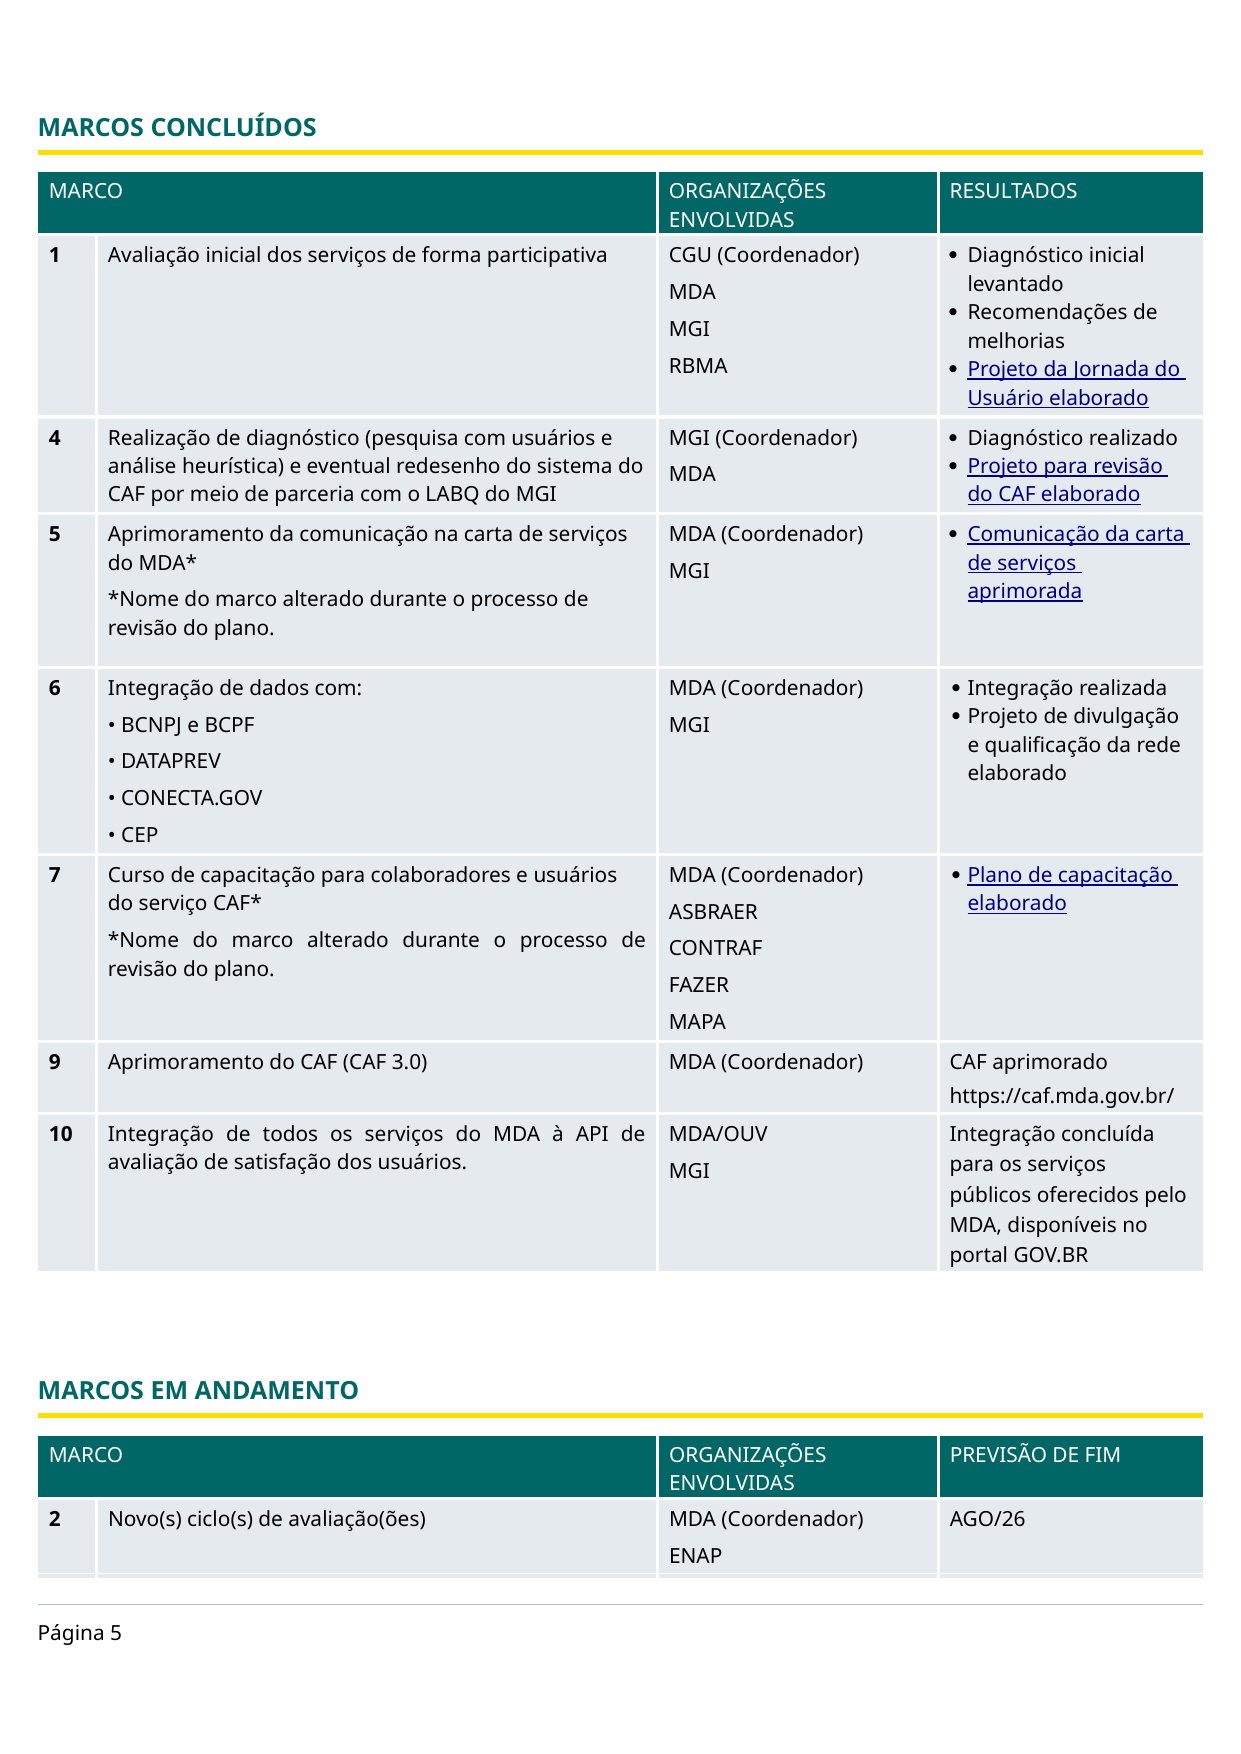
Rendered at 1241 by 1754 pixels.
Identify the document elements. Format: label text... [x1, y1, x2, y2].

table_cell CGU (Coordenador) MDA MGI RBMA [659, 236, 937, 415]
table_header marco [38, 172, 656, 233]
table_cell MDA (Coordenador) ASBRAER CONTRAF FAZER MAPA [659, 856, 937, 1040]
table_cell MDA (Coordenador) [659, 1043, 937, 1112]
table_cell MDA (Coordenador) MGI [659, 669, 937, 853]
table_cell 1 [38, 236, 95, 415]
table_cell Avaliação inicial dos serviços de forma participativa [98, 236, 656, 415]
table_header PREVISÃO DE FIM [940, 1436, 1203, 1497]
table_cell MGI (Coordenador) MDA [659, 419, 937, 512]
table_cell MDA (Coordenador) MGI [659, 515, 937, 666]
table_cell [38, 155, 1203, 172]
table_cell CAF aprimorado https://caf.mda.gov.br/ [940, 1043, 1203, 1112]
table_header RESULTADOs [940, 172, 1203, 233]
table_cell MDA (Coordenador) ENAP [659, 1500, 937, 1573]
table_cell 10 [38, 1115, 95, 1271]
table_cell 6 [38, 669, 95, 853]
table_cell Comunicação da carta de serviços aprimorada [940, 515, 1203, 666]
table_cell Plano de capacitação elaborado [940, 856, 1203, 1040]
table_cell Aprimoramento da comunicação na carta de serviços do MDA* *Nome do marco alterado durante o processo de revisão do plano. [98, 515, 656, 666]
table_cell MDA/OUV MGI [659, 1115, 937, 1271]
table_cell 2 [38, 1500, 95, 1573]
table_cell Aprimoramento do CAF (CAF 3.0) [98, 1043, 656, 1112]
table_cell 9 [38, 1043, 95, 1112]
table_cell Integração concluída para os serviços públicos oferecidos pelo MDA, disponíveis no portal GOV.BR [940, 1115, 1203, 1271]
table_cell Realização de diagnóstico (pesquisa com usuários e análise heurística) e eventual redesenho do sistema do CAF por meio de parceria com o LABQ do MGI [98, 419, 656, 512]
table_header MARCOS CONCLUÍDOS [38, 96, 1203, 150]
table_cell 4 [38, 419, 95, 512]
table_cell Integração de todos os serviços do MDA à API de avaliação de satisfação dos usuários. [98, 1115, 656, 1271]
table_cell Diagnóstico realizado Projeto para revisão do CAF elaborado [940, 419, 1203, 512]
table_cell 7 [38, 856, 95, 1040]
table_cell Novo(s) ciclo(s) de avaliação(ões) [98, 1500, 656, 1573]
table_cell 5 [38, 515, 95, 666]
table_cell AGO/26 [940, 1500, 1203, 1573]
table_cell [38, 1418, 1203, 1436]
table_header ORGANIZAÇÕES ENVOLVIDAS [659, 1436, 937, 1497]
table_header MARCOS EM ANDAMENTO [38, 1271, 1203, 1413]
table_header organizações envolvidas [659, 172, 937, 233]
table_cell Integração realizada Projeto de divulgação e qualificação da rede elaborado [940, 669, 1203, 853]
table_cell Integração de dados com: • BCNPJ e BCPF • DATAPREV • CONECTA.GOV • CEP [98, 669, 656, 853]
table_cell Diagnóstico inicial levantado Recomendações de melhorias Projeto da Jornada do Usuário elaborado [940, 236, 1203, 415]
table_cell Curso de capacitação para colaboradores e usuários do serviço CAF* *Nome do marco alterado durante o processo de revisão do plano. [98, 856, 656, 1040]
table_header MARCO [38, 1436, 656, 1497]
